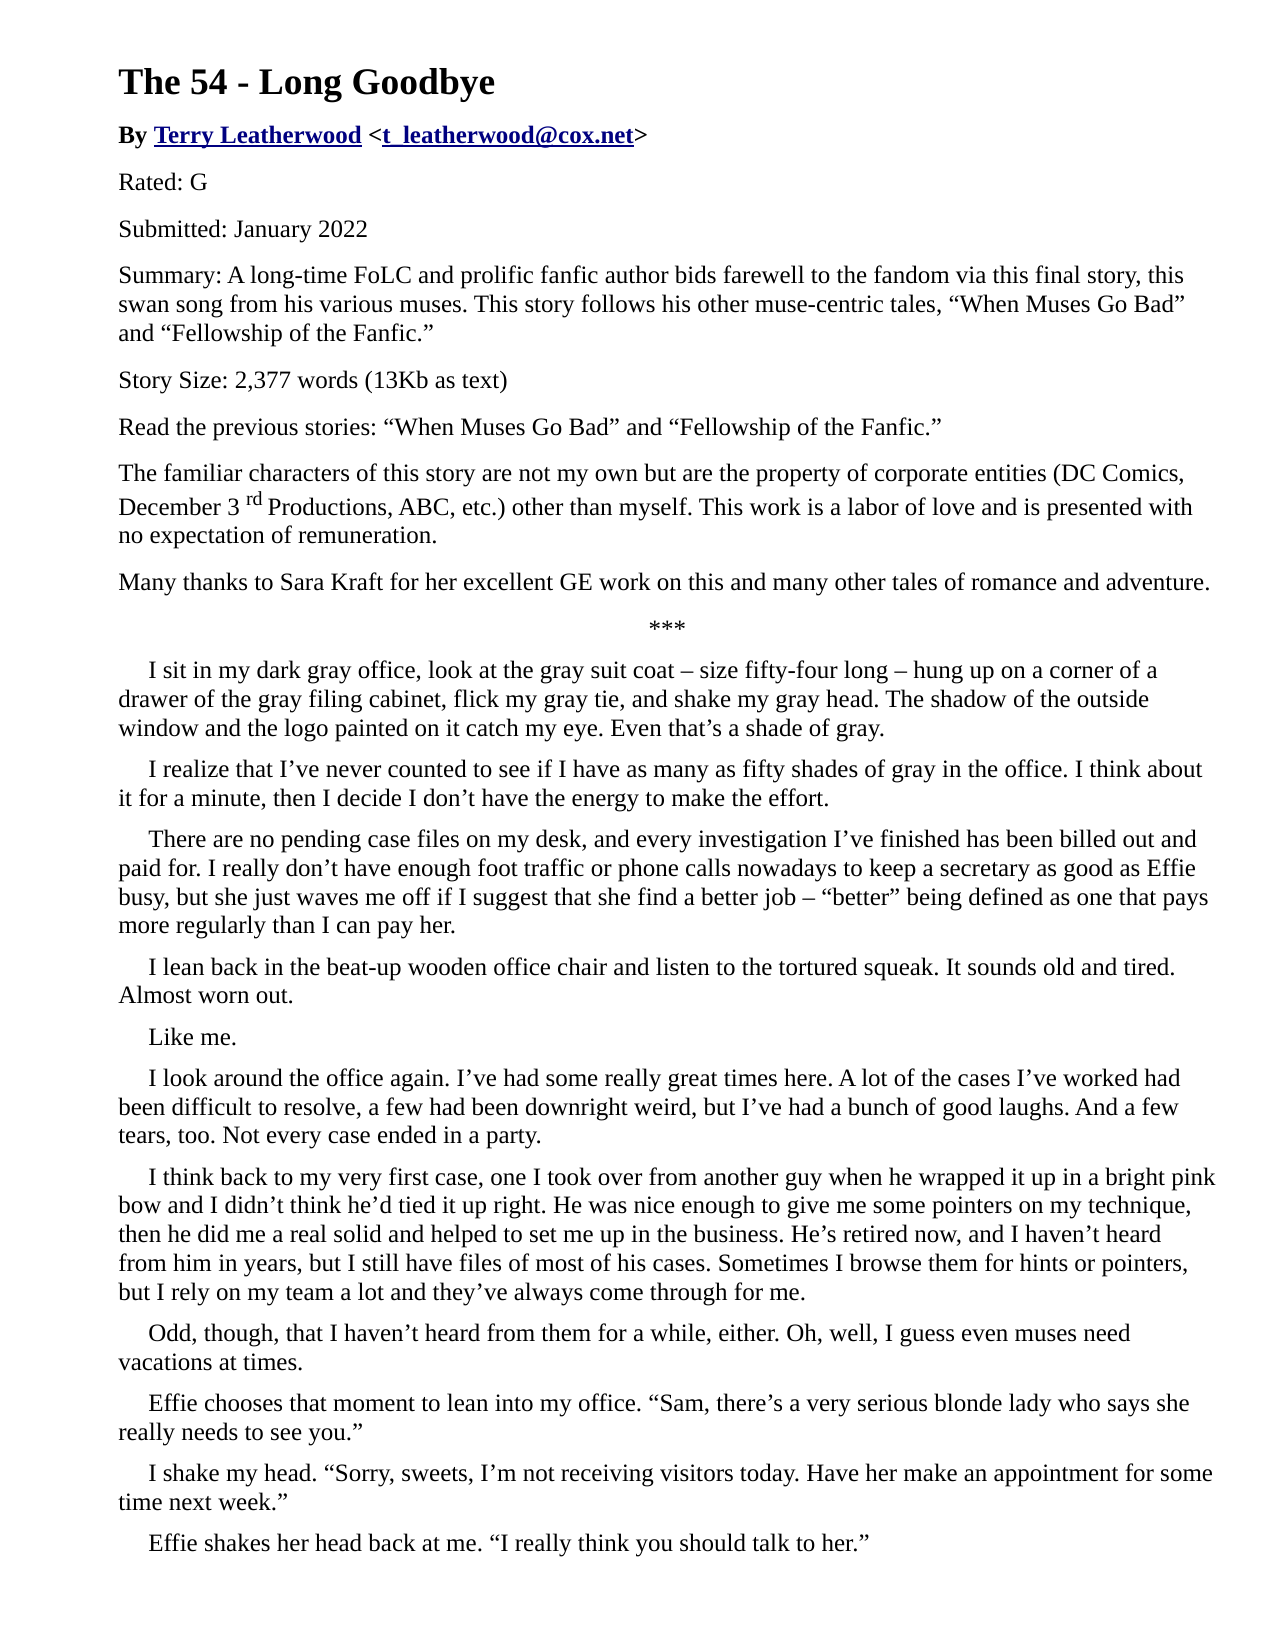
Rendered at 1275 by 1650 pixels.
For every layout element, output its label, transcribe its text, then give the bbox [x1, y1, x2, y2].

text Like me. [118, 1022, 1216, 1050]
text Rated: G [118, 167, 1216, 196]
text I lean back in the beat-up wooden office chair and listen to the tortured squeak. It sounds old and tired. Almost worn out. [118, 952, 1216, 1009]
text By Terry Leatherwood <t_leatherwood@cox.net> [118, 120, 1216, 149]
subtitle The 54 - Long Goodbye [118, 59, 1216, 102]
text Effie shakes her head back at me. “I really think you should talk to her.” [118, 1528, 1216, 1557]
text *** [118, 614, 1216, 643]
text I think back to my very first case, one I took over from another guy when he wrapped it up in a bright pink bow and I didn’t think he’d tied it up right. He was nice enough to give me some pointers on my technique, then he did me a real solid and helped to set me up in the business. He’s retired now, and I haven’t heard from him in years, but I still have files of most of his cases. Sometimes I browse them for hints or pointers, but I rely on my team a lot and they’ve always come through for me. [118, 1162, 1216, 1305]
text Effie chooses that moment to lean into my office. “Sam, there’s a very serious blonde lady who says she really needs to see you.” [118, 1388, 1216, 1445]
text Summary: A long-time FoLC and prolific fanfic author bids farewell to the fandom via this final story, this swan song from his various muses. This story follows his other muse-centric tales, “When Muses Go Bad” and “Fellowship of the Fanfic.” [118, 261, 1216, 347]
text I sit in my dark gray office, look at the gray suit coat – size fifty-four long – hung up on a corner of a drawer of the gray filing cabinet, flick my gray tie, and shake my gray head. The shadow of the outside window and the logo painted on it catch my eye. Even that’s a shade of gray. [118, 655, 1216, 742]
text I realize that I’ve never counted to see if I have as many as fifty shades of gray in the office. I think about it for a minute, then I decide I don’t have the energy to make the effort. [118, 754, 1216, 812]
text I look around the office again. I’ve had some really great times here. A lot of the cases I’ve worked had been difficult to resolve, a few had been downright weird, but I’ve had a bunch of good laughs. And a few tears, too. Not every case ended in a party. [118, 1063, 1216, 1149]
text Story Size: 2,377 words (13Kb as text) [118, 365, 1216, 393]
text There are no pending case files on my desk, and every investigation I’ve finished has been billed out and paid for. I really don’t have enough foot traffic or phone calls nowadays to keep a secretary as good as Effie busy, but she just waves me off if I suggest that she find a better job – “better” being defined as one that pays more regularly than I can pay her. [118, 824, 1216, 939]
text The familiar characters of this story are not my own but are the property of corporate entities (DC Comics, December 3 rd Productions, ABC, etc.) other than myself. This work is a labor of love and is presented with no expectation of remuneration. [118, 458, 1216, 549]
text Submitted: January 2022 [118, 214, 1216, 242]
text I shake my head. “Sorry, sweets, I’m not receiving visitors today. Have her make an appointment for some time next week.” [118, 1458, 1216, 1515]
text Many thanks to Sara Kraft for her excellent GE work on this and many other tales of romance and adventure. [118, 567, 1216, 596]
text Read the previous stories: “When Muses Go Bad” and “Fellowship of the Fanfic.” [118, 412, 1216, 440]
text Odd, though, that I haven’t heard from them for a while, either. Oh, well, I guess even muses need vacations at times. [118, 1318, 1216, 1375]
